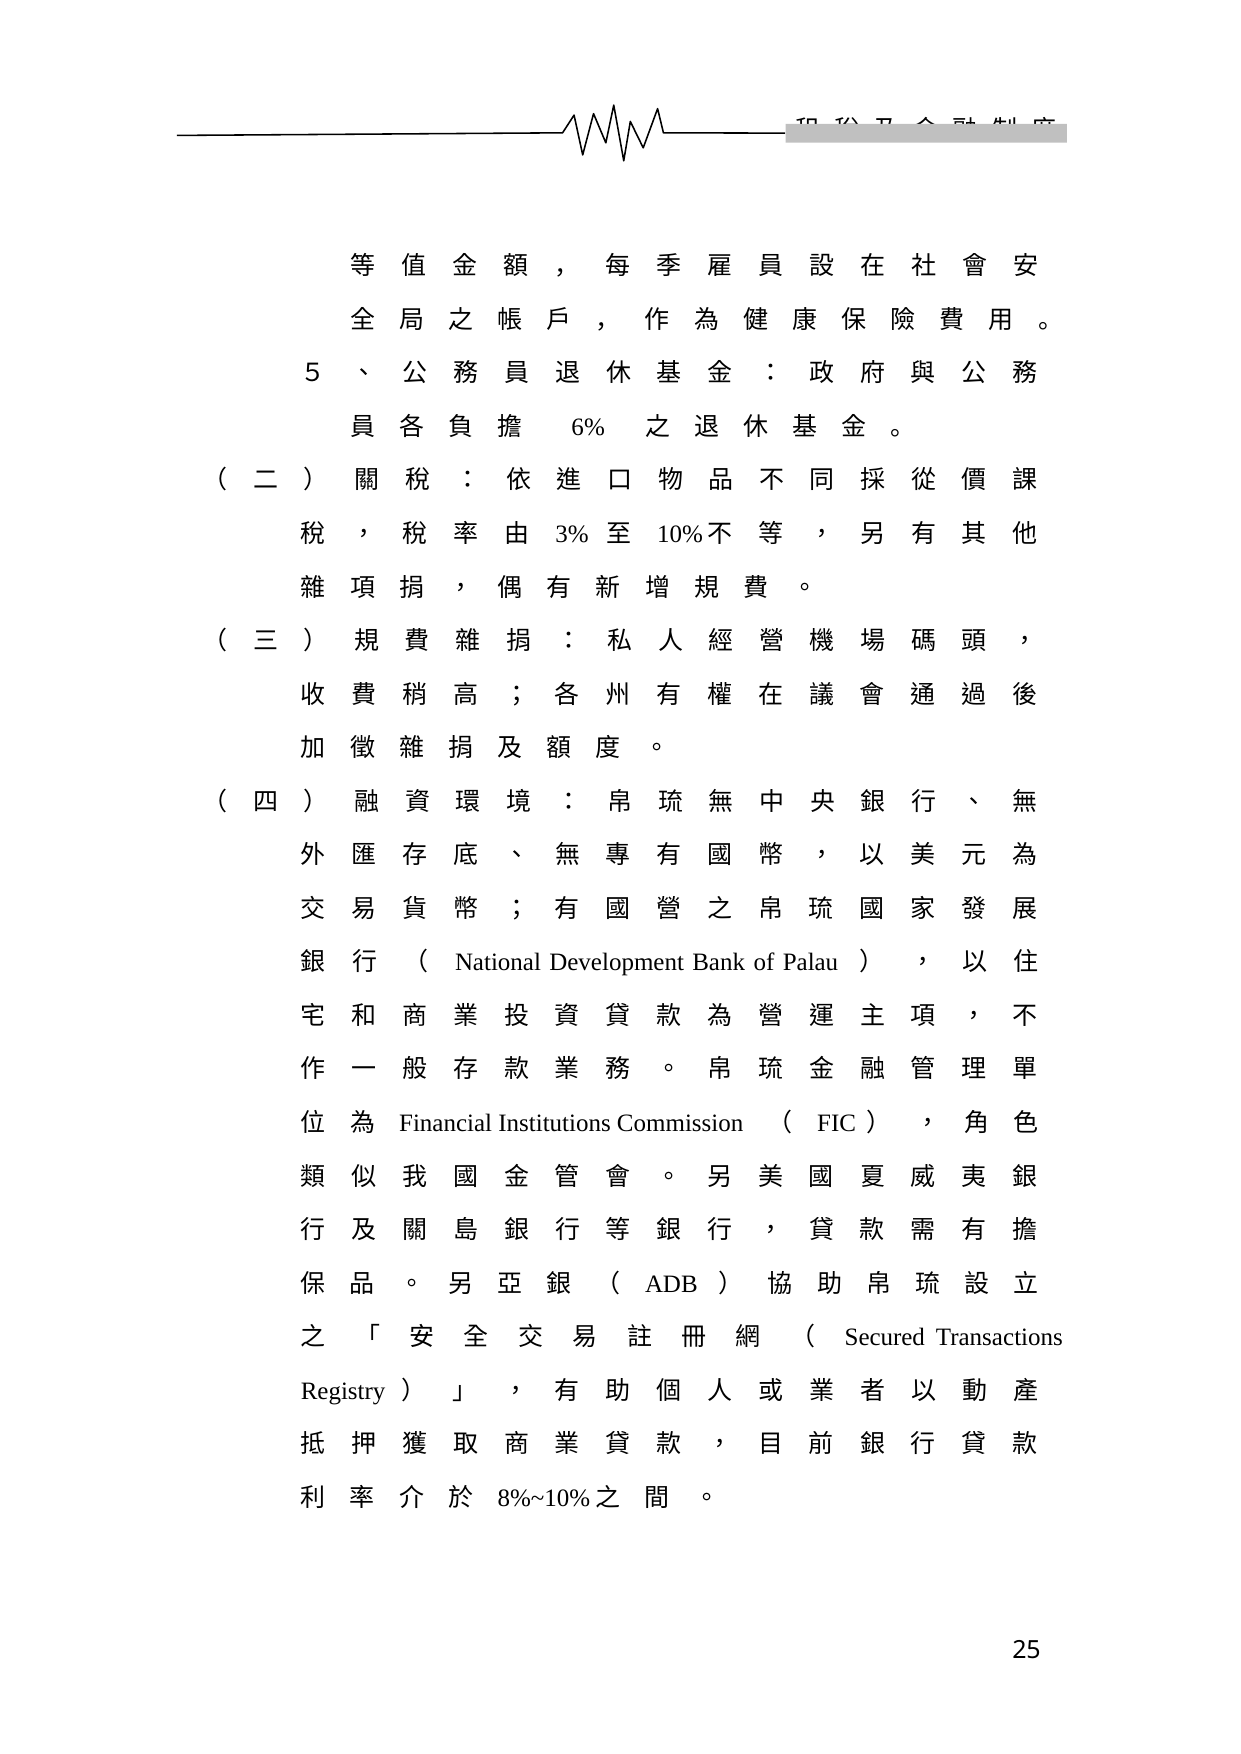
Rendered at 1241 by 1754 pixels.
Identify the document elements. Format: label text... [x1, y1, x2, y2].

text （四）融資環境：帛琉無中央銀行、無外匯存底、無專有國幣，以美元為交易貨幣；有國營之帛琉國家發展銀行（National Development Bank of Palau），以住宅和商業投資貸款為營運主項，不作一般存款業務。帛琉金融管理單位為Financial Institutions Commission（FIC），角色類似我國金管會。另美國夏威夷銀行及關島銀行等銀行，貸款需有擔保品。另亞銀（ADB）協助帛琉設立之「安全交易註冊網（Secured Transactions Registry）」，有助個人或業者以動產抵押獲取商業貸款，目前銀行貸款利率介於8%~10%之間。 [202, 773, 1063, 1522]
text （三）規費雜捐：私人經營機場碼頭，收費稍高；各州有權在議會通過後加徵雜捐及額度。 [202, 612, 1063, 773]
text 等值金額，每季雇員設在社會安全局之帳戶，作為健康保險費用。 [276, 237, 1063, 344]
text ５、公務員退休基金：政府與公務員各負擔6%之退休基金。 [276, 344, 1063, 451]
text （二）關稅：依進口物品不同採從價課稅，稅率由3%至10%不等，另有其他雜項捐，偶有新增規費。 [202, 451, 1063, 612]
